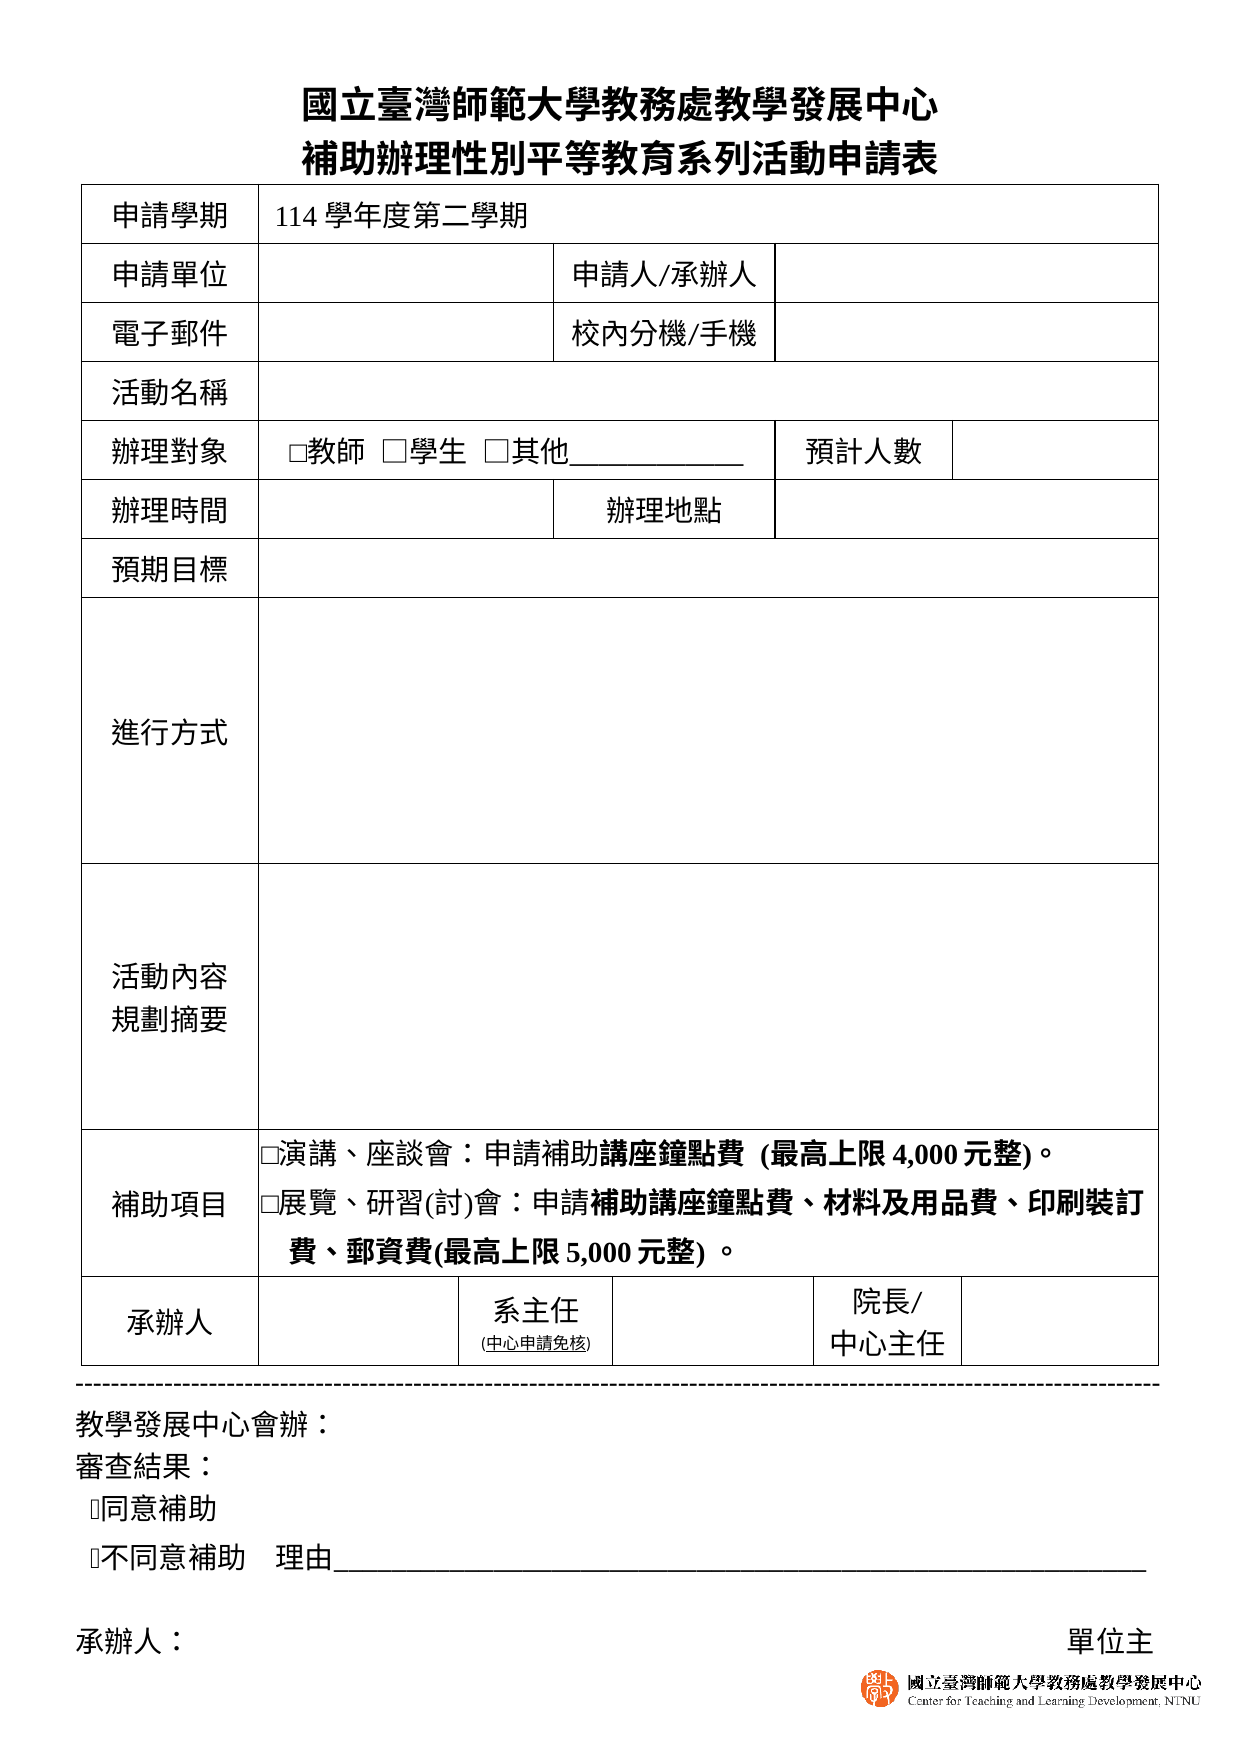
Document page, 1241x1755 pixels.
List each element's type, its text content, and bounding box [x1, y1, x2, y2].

table_cell 申請單位 [82, 244, 258, 302]
text 承辦人： 單位主 [75, 1618, 1165, 1661]
table_cell 進行方式 [82, 598, 258, 863]
table_cell [259, 303, 553, 361]
table_cell □演講、座談會：申請補助講座鐘點費 (最高上限4,000元整)。 □展覽、研習(討)會：申請補助講座鐘點費、材料及用品費、印刷裝訂費、郵資費(最高上限5,000元整) 。 [259, 1130, 1158, 1276]
text 不同意補助 理由________________________________________________________ [90, 1534, 1165, 1577]
text 教學發展中心會辦： [75, 1401, 1165, 1443]
table_header 申請學期 [82, 185, 258, 243]
table_cell 辦理地點 [554, 480, 774, 538]
table_cell 校內分機/手機 [554, 303, 774, 361]
table_cell 電子郵件 [82, 303, 258, 361]
table_cell [259, 1277, 458, 1364]
table_cell 辦理時間 [82, 480, 258, 538]
table_cell 補助項目 [82, 1130, 258, 1276]
table_header 114 學年度第二學期 [259, 185, 1158, 243]
table_cell [259, 598, 1158, 863]
table_cell 辦理對象 [82, 421, 258, 479]
text 同意補助 [90, 1486, 1165, 1528]
table_cell [613, 1277, 813, 1364]
table_cell [259, 362, 1158, 420]
table_cell [259, 539, 1158, 597]
text 國立臺灣師範大學教務處教學發展中心 [75, 75, 1165, 129]
table_cell [259, 864, 1158, 1128]
table_cell 活動名稱 [82, 362, 258, 420]
table_cell 預期目標 [82, 539, 258, 597]
text 補助辦理性別平等教育系列活動申請表 [75, 129, 1165, 183]
table_cell [776, 303, 1158, 361]
table_cell 申請人/承辦人 [554, 244, 774, 302]
text -------------------------------------------------------------------------------------------------------------------------- [75, 1366, 1165, 1401]
table_cell □教師 □學生 □其他____________ [259, 421, 774, 479]
table_cell [962, 1277, 1158, 1364]
table_cell [953, 421, 1158, 479]
table_cell [776, 480, 1158, 538]
table_cell 預計人數 [776, 421, 952, 479]
table_cell [776, 244, 1158, 302]
table_cell [259, 244, 553, 302]
table_cell 院長/ 中心主任 [814, 1277, 961, 1364]
text 審查結果： [75, 1443, 1165, 1486]
table_cell 系主任 (中心申請免核) [459, 1277, 612, 1364]
table_cell 承辦人 [82, 1277, 258, 1364]
table_cell 活動內容 規劃摘要 [82, 864, 258, 1128]
table_cell [259, 480, 553, 538]
